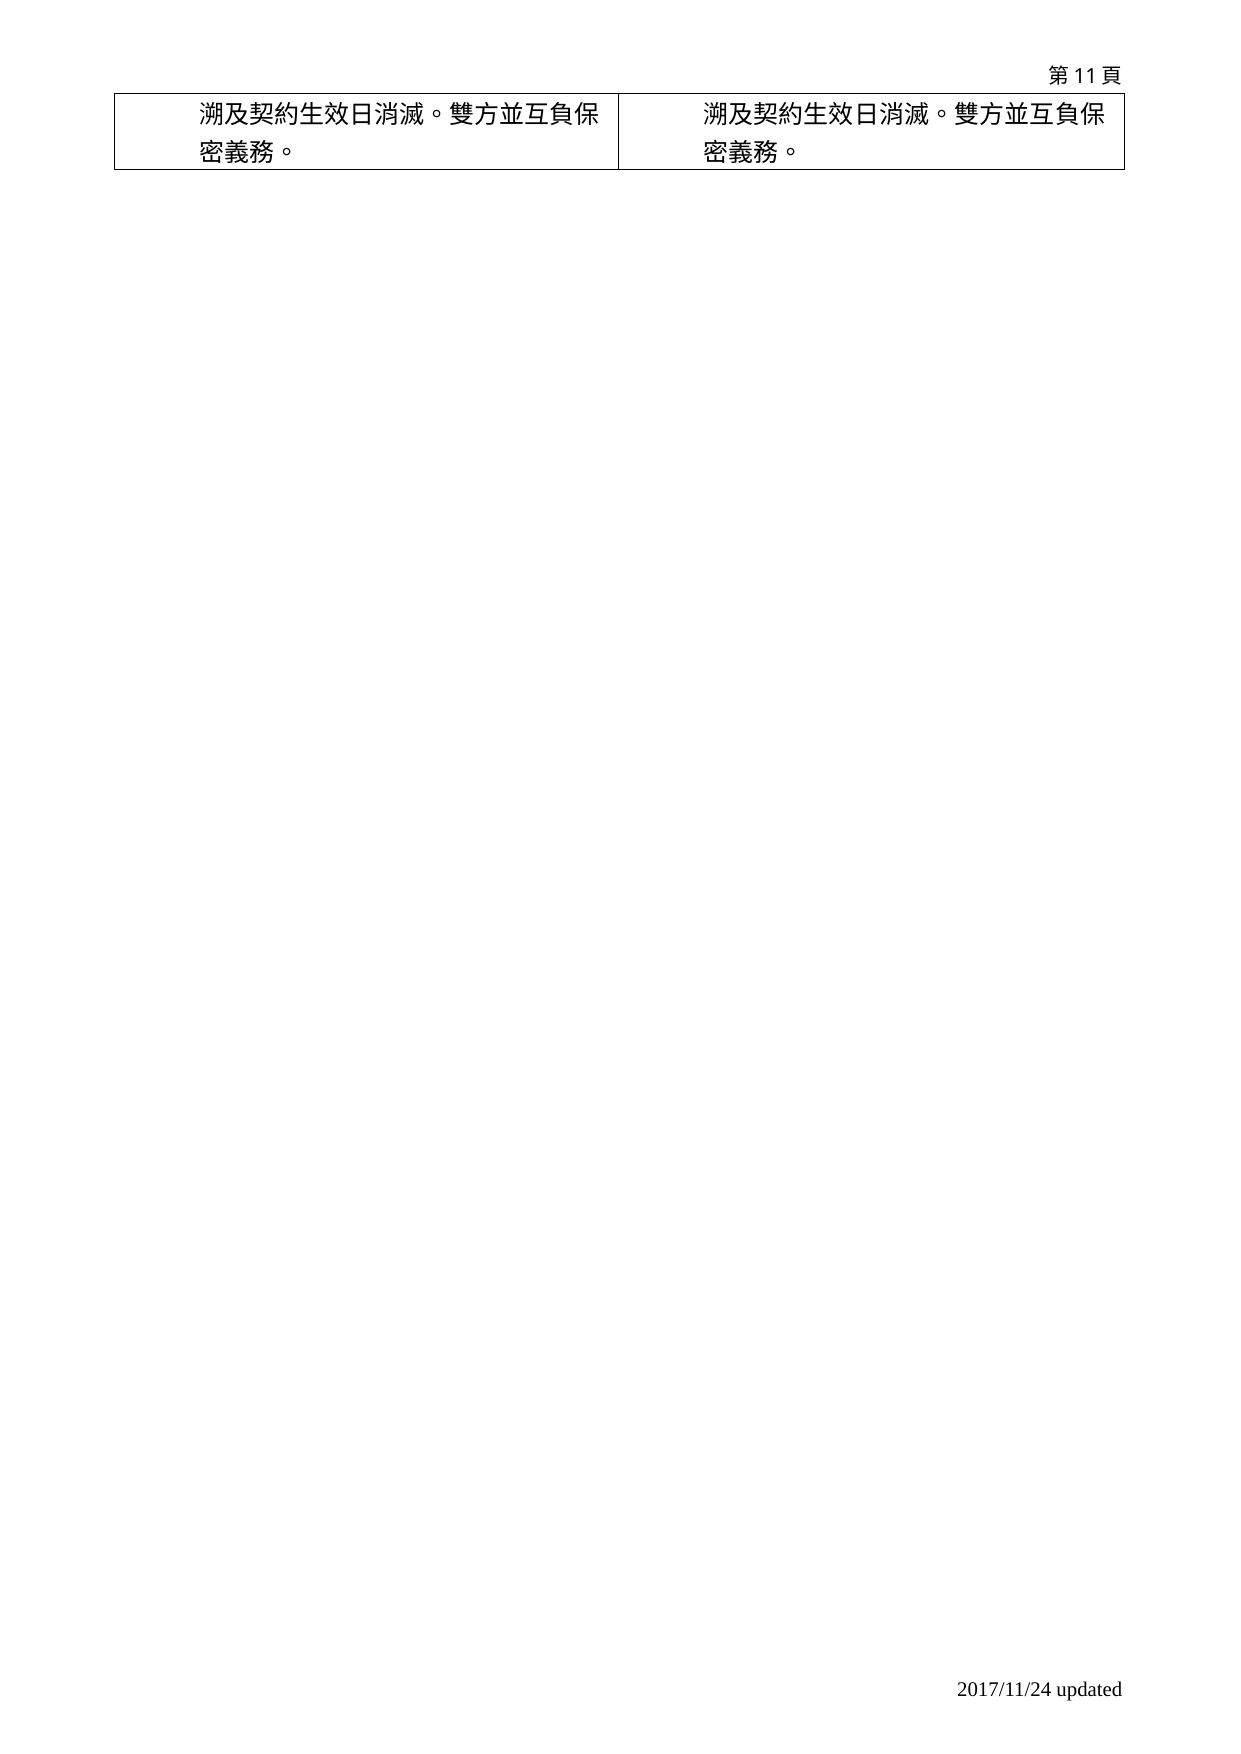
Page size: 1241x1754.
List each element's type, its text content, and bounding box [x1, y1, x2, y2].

table_cell 溯及契約生效日消滅。雙方並互負保密義務。 [619, 94, 1124, 169]
table_cell 溯及契約生效日消滅。雙方並互負保密義務。 [115, 94, 618, 169]
